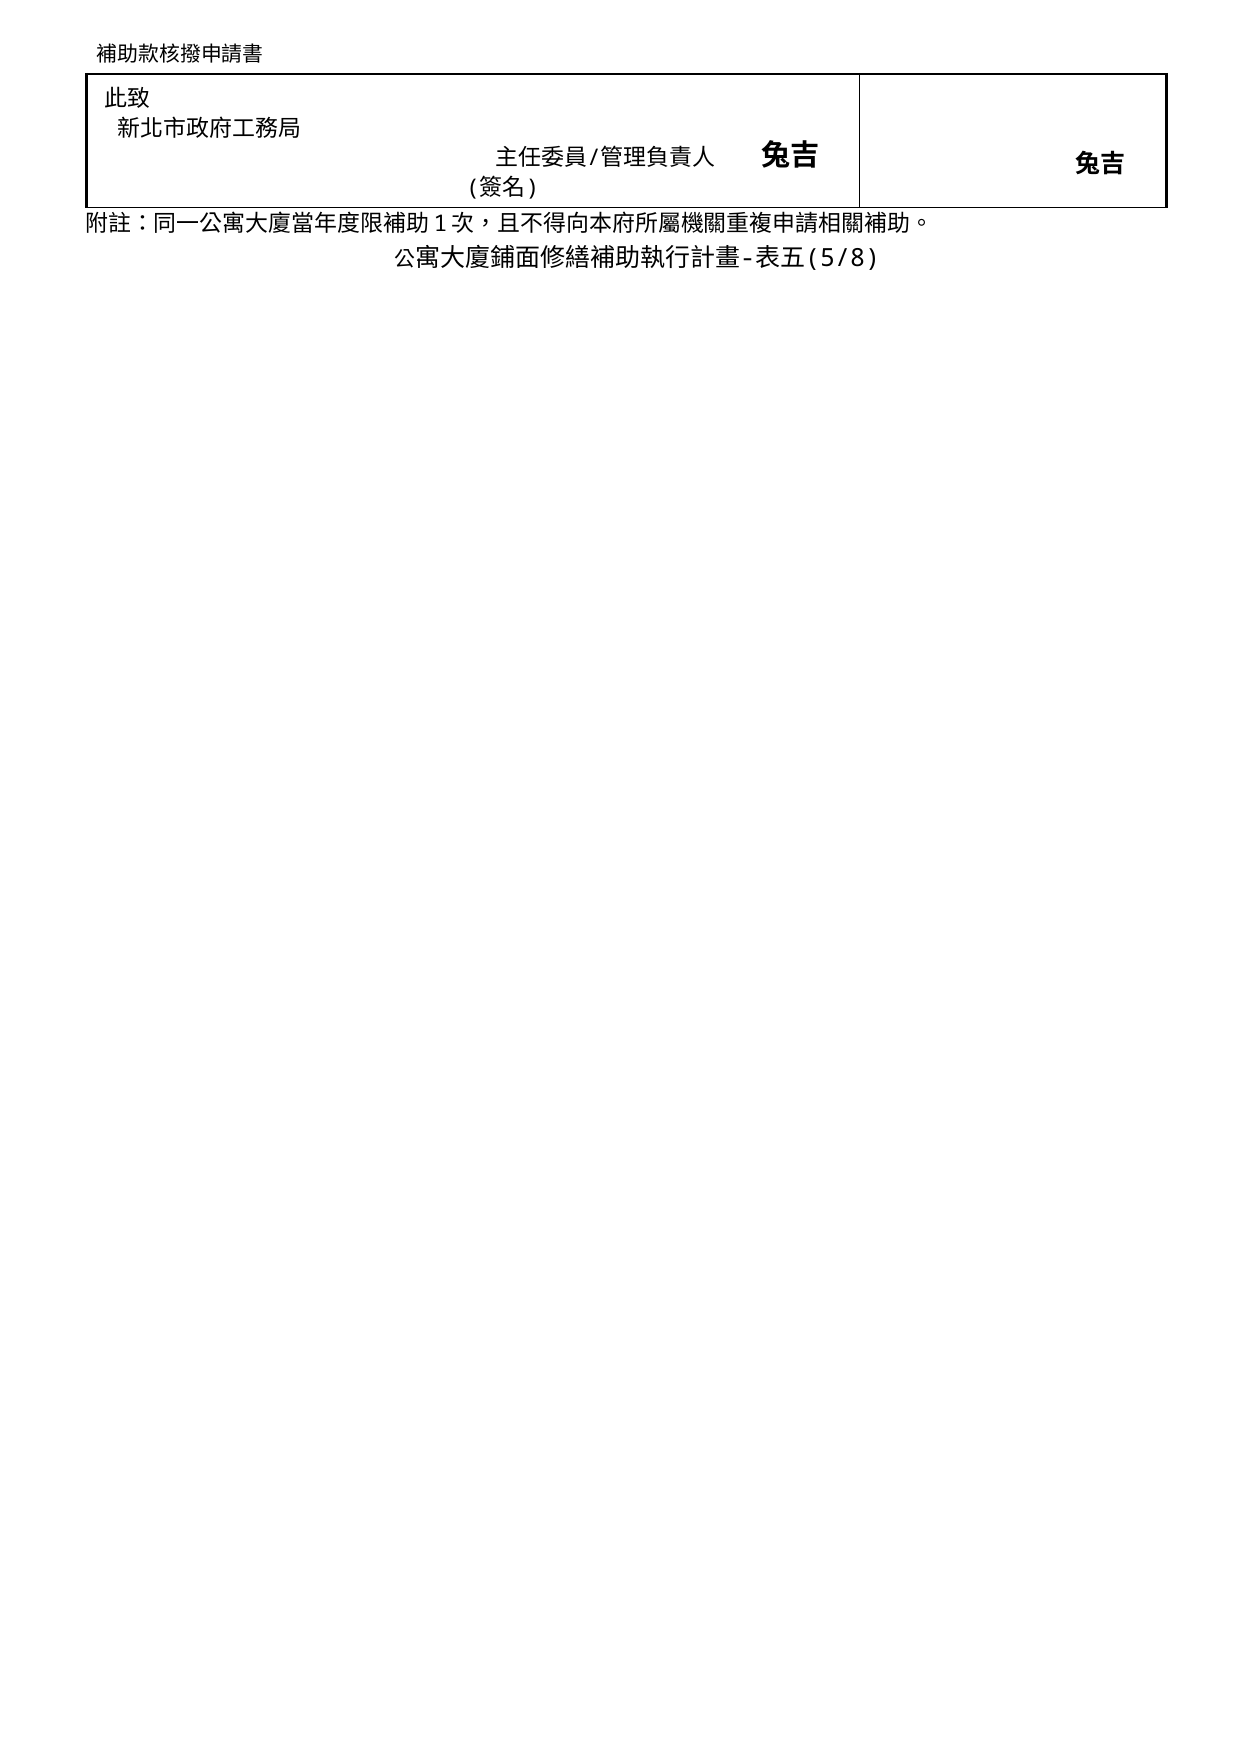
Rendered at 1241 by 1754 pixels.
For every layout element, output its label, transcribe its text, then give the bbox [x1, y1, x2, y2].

text 公寓大廈鋪面修繕補助執行計畫-表五(5/8) [97, 238, 1165, 274]
table_cell 此致 新北市政府工務局 主任委員/管理負責人 兔吉 (簽名) [88, 75, 859, 207]
text 附註：同一公寓大廈當年度限補助1次，且不得向本府所屬機關重複申請相關補助。 [85, 208, 1165, 238]
table_cell [860, 75, 1165, 207]
